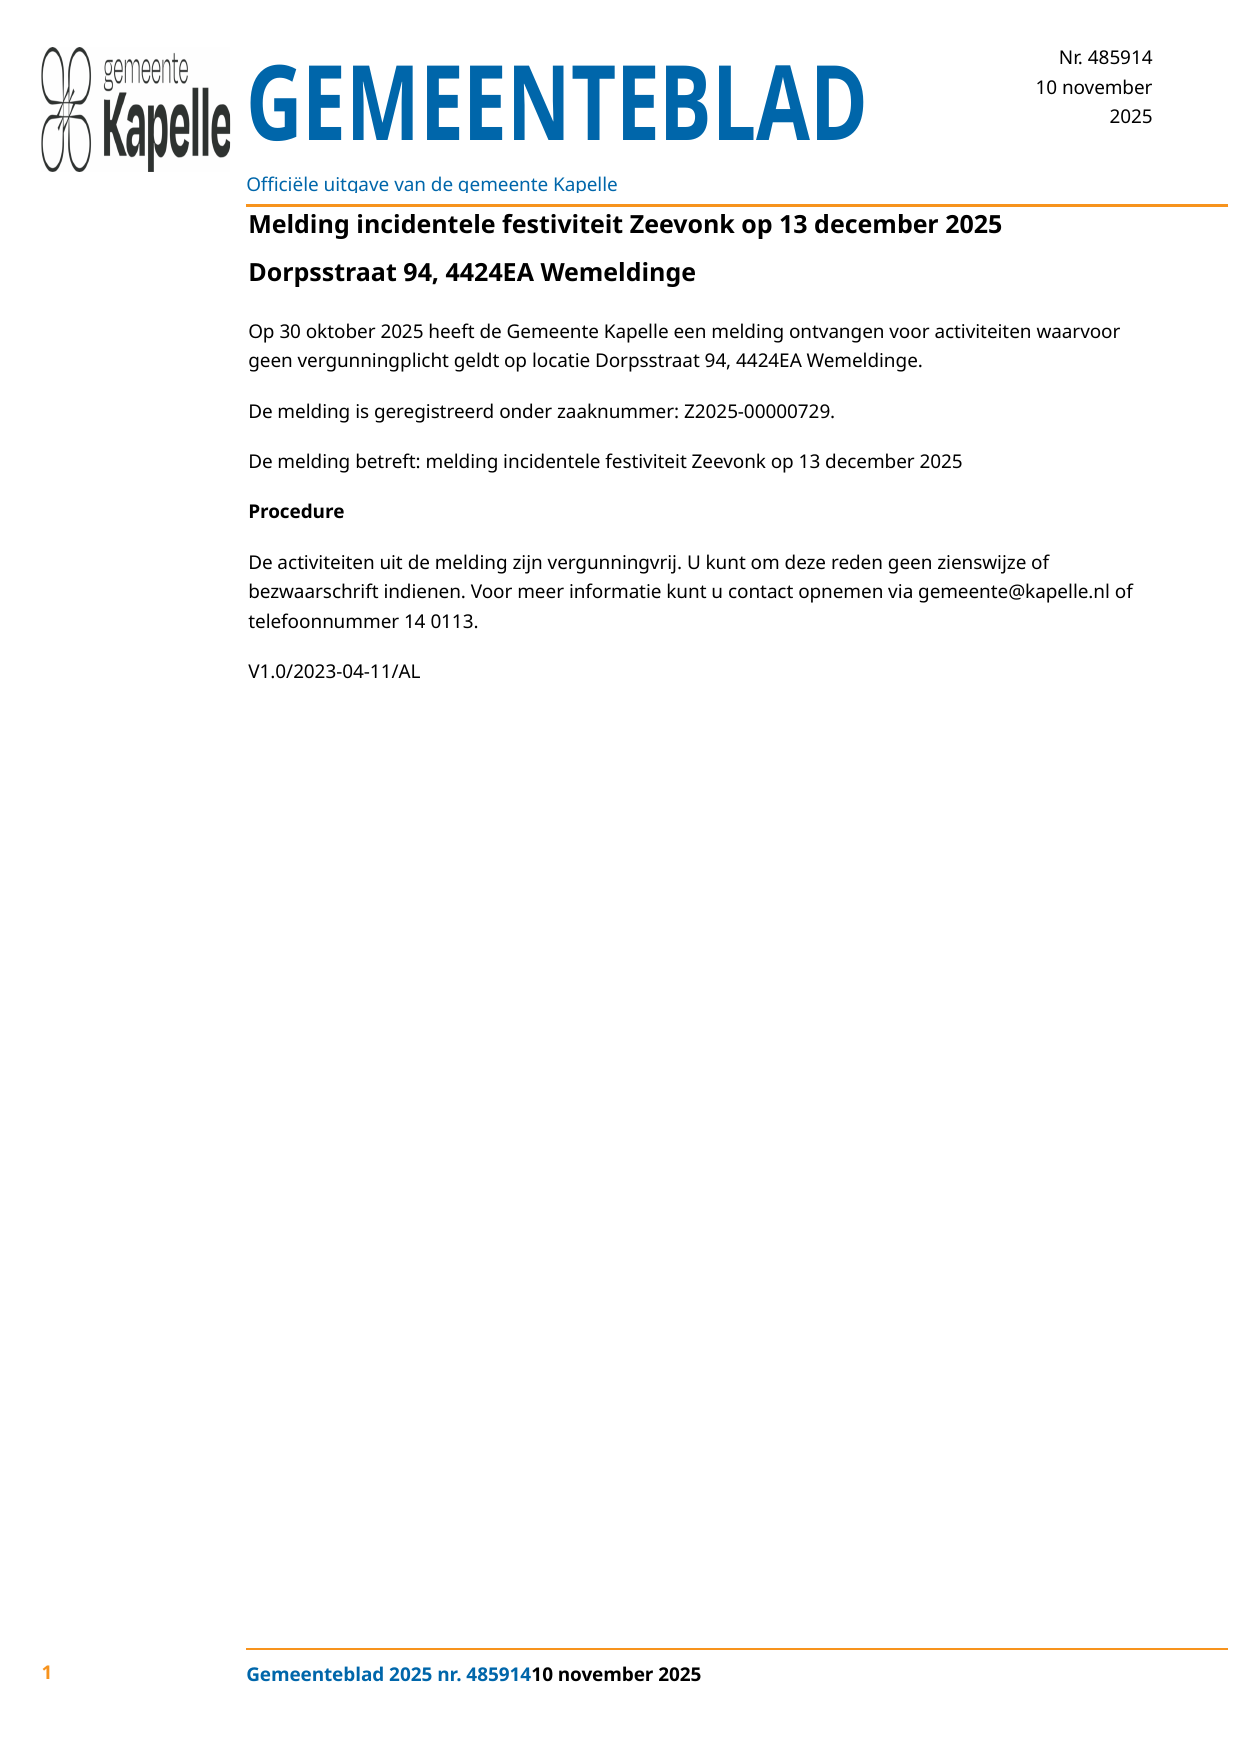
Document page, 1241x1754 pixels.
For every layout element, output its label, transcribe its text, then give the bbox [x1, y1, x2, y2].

text De melding is geregistreerd onder zaaknummer: Z2025-00000729. [248, 398, 1152, 424]
picture [41, 47, 231, 172]
text De activiteiten uit de melding zijn vergunningvrij. U kunt om deze reden geen zienswijze of bezwaarschrift indienen. Voor meer informatie kunt u contact opnemen via gemeente@kapelle.nl of telefoonnummer 14 0113. [248, 549, 1152, 634]
text Melding incidentele festiviteit Zeevonk op 13 december 2025 Dorpsstraat 94, 4424EA Wemeldinge [248, 207, 1152, 288]
text Op 30 oktober 2025 heeft de Gemeente Kapelle een melding ontvangen voor activiteiten waarvoor geen vergunningplicht geldt op locatie Dorpsstraat 94, 4424EA Wemeldinge. [248, 318, 1152, 373]
text De melding betreft: melding incidentele festiviteit Zeevonk op 13 december 2025 [248, 448, 1152, 474]
text V1.0/2023-04-11/AL [248, 659, 1152, 684]
text Procedure [248, 499, 1152, 524]
